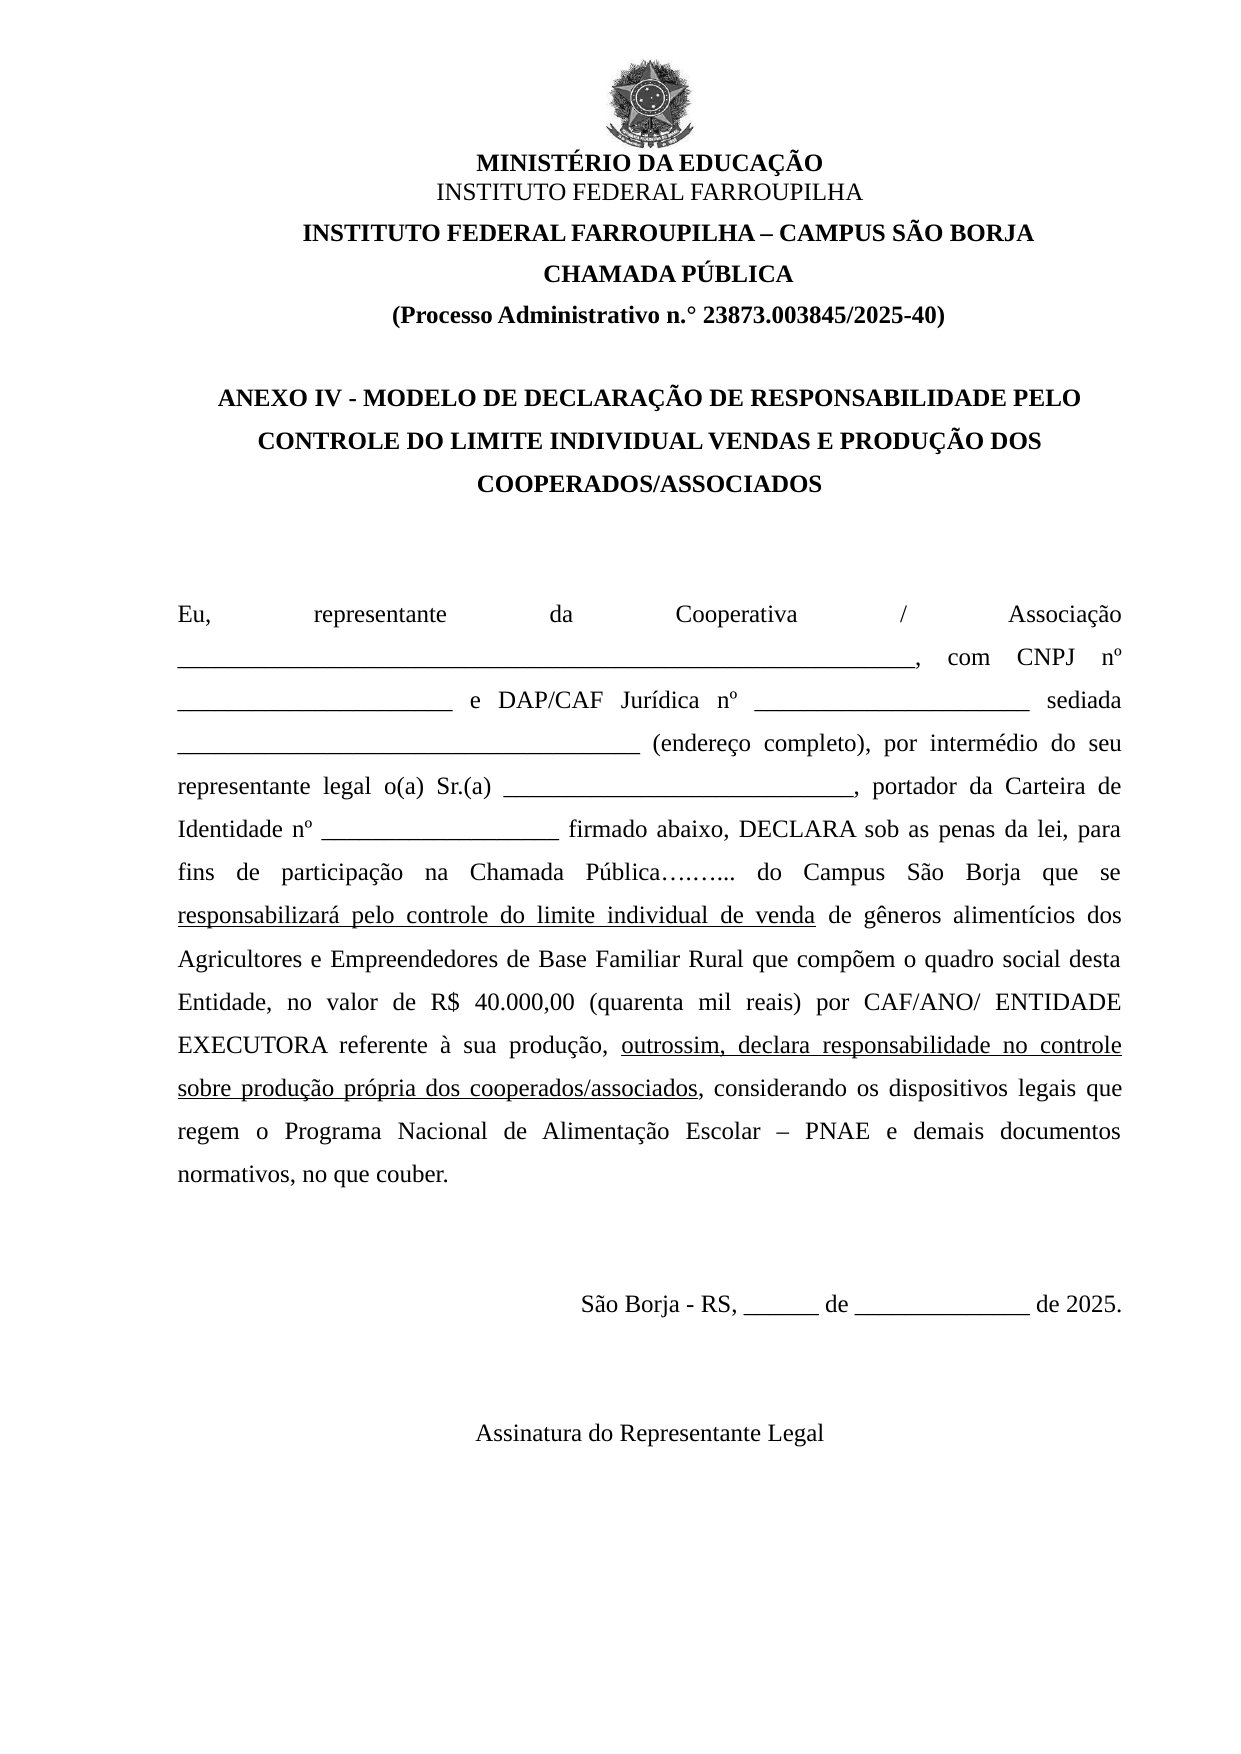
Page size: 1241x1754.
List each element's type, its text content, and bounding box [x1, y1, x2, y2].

picture [606, 59, 694, 149]
text (Processo Administrativo n.° 23873.003845/2025-40) [215, 301, 1122, 329]
text CHAMADA PÚBLICA [215, 259, 1122, 288]
text ANEXO IV - MODELO DE DECLARAÇÃO DE RESPONSABILIDADE PELO CONTROLE DO LIMITE INDIVIDUAL VENDAS E PRODUÇÃO DOS COOPERADOS/ASSOCIADOS [177, 383, 1122, 498]
text Eu, representante da Cooperativa / Associação ___________________________________________________________, com CNPJ nº ______________________ e DAP/CAF Jurídica nº ______________________ sediada _____________________________________ (endereço completo), por intermédio do seu representante legal o(a) Sr.(a) ____________________________, portador da Carteira de Identidade nº ___________________ firmado abaixo, DECLARA sob as penas da lei, para fins de participação na Chamada Pública….…... do Campus São Borja que se responsabilizará pelo controle do limite individual de venda de gêneros alimentícios dos Agricultores e Empreendedores de Base Familiar Rural que compõem o quadro social desta Entidade, no valor de R$ 40.000,00 (quarenta mil reais) por CAF/ANO/ ENTIDADE EXECUTORA referente à sua produção, outrossim, declara responsabilidade no controle sobre produção própria dos cooperados/associados, considerando os dispositivos legais que regem o Programa Nacional de Alimentação Escolar – PNAE e demais documentos normativos, no que couber. [177, 599, 1122, 1188]
text Assinatura do Representante Legal [177, 1418, 1122, 1447]
text INSTITUTO FEDERAL FARROUPILHA – CAMPUS SÃO BORJA [215, 218, 1122, 247]
text São Borja - RS, ______ de ______________ de 2025. [177, 1289, 1122, 1317]
